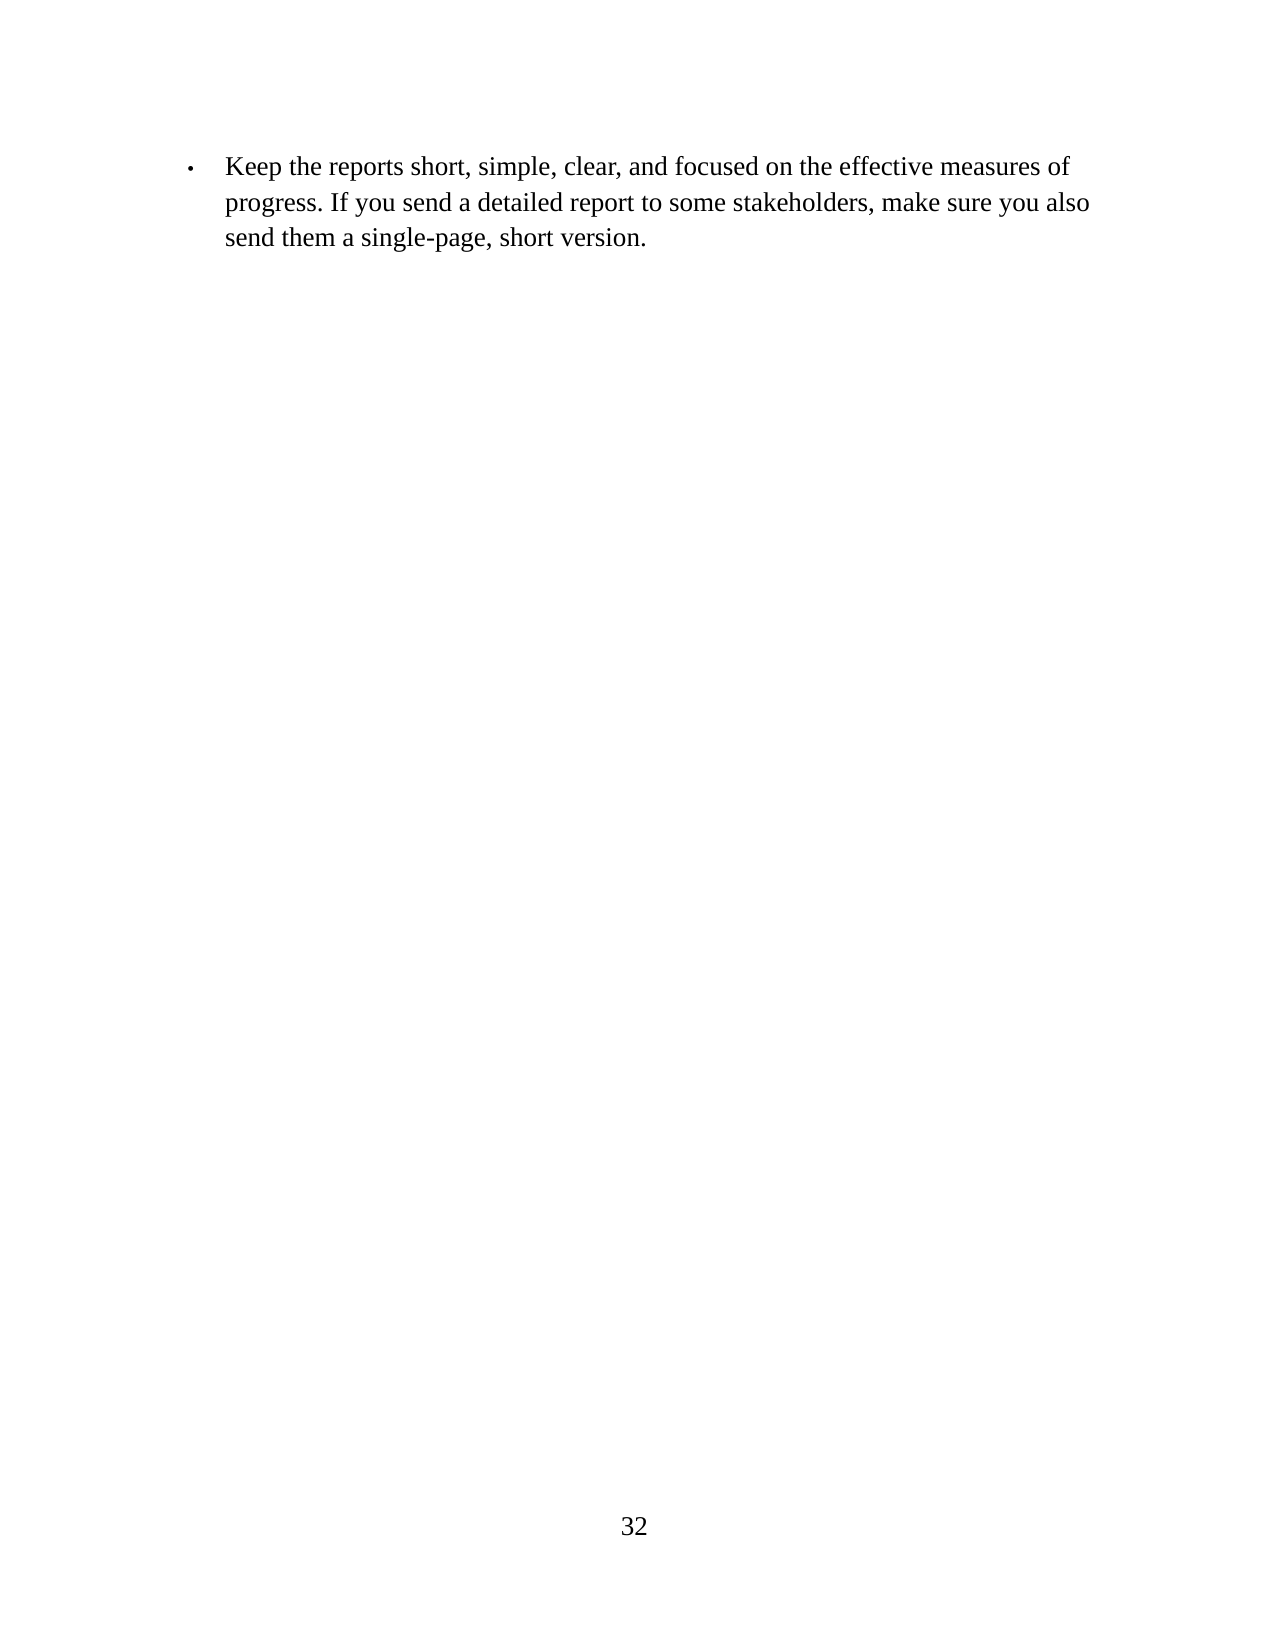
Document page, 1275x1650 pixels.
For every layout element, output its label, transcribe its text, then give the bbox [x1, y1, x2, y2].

list Keep the reports short, simple, clear, and focused on the effective measures of progress. If you send a detailed report to some stakeholders, make sure you also send them a single‑page, short version. [187, 150, 1125, 253]
